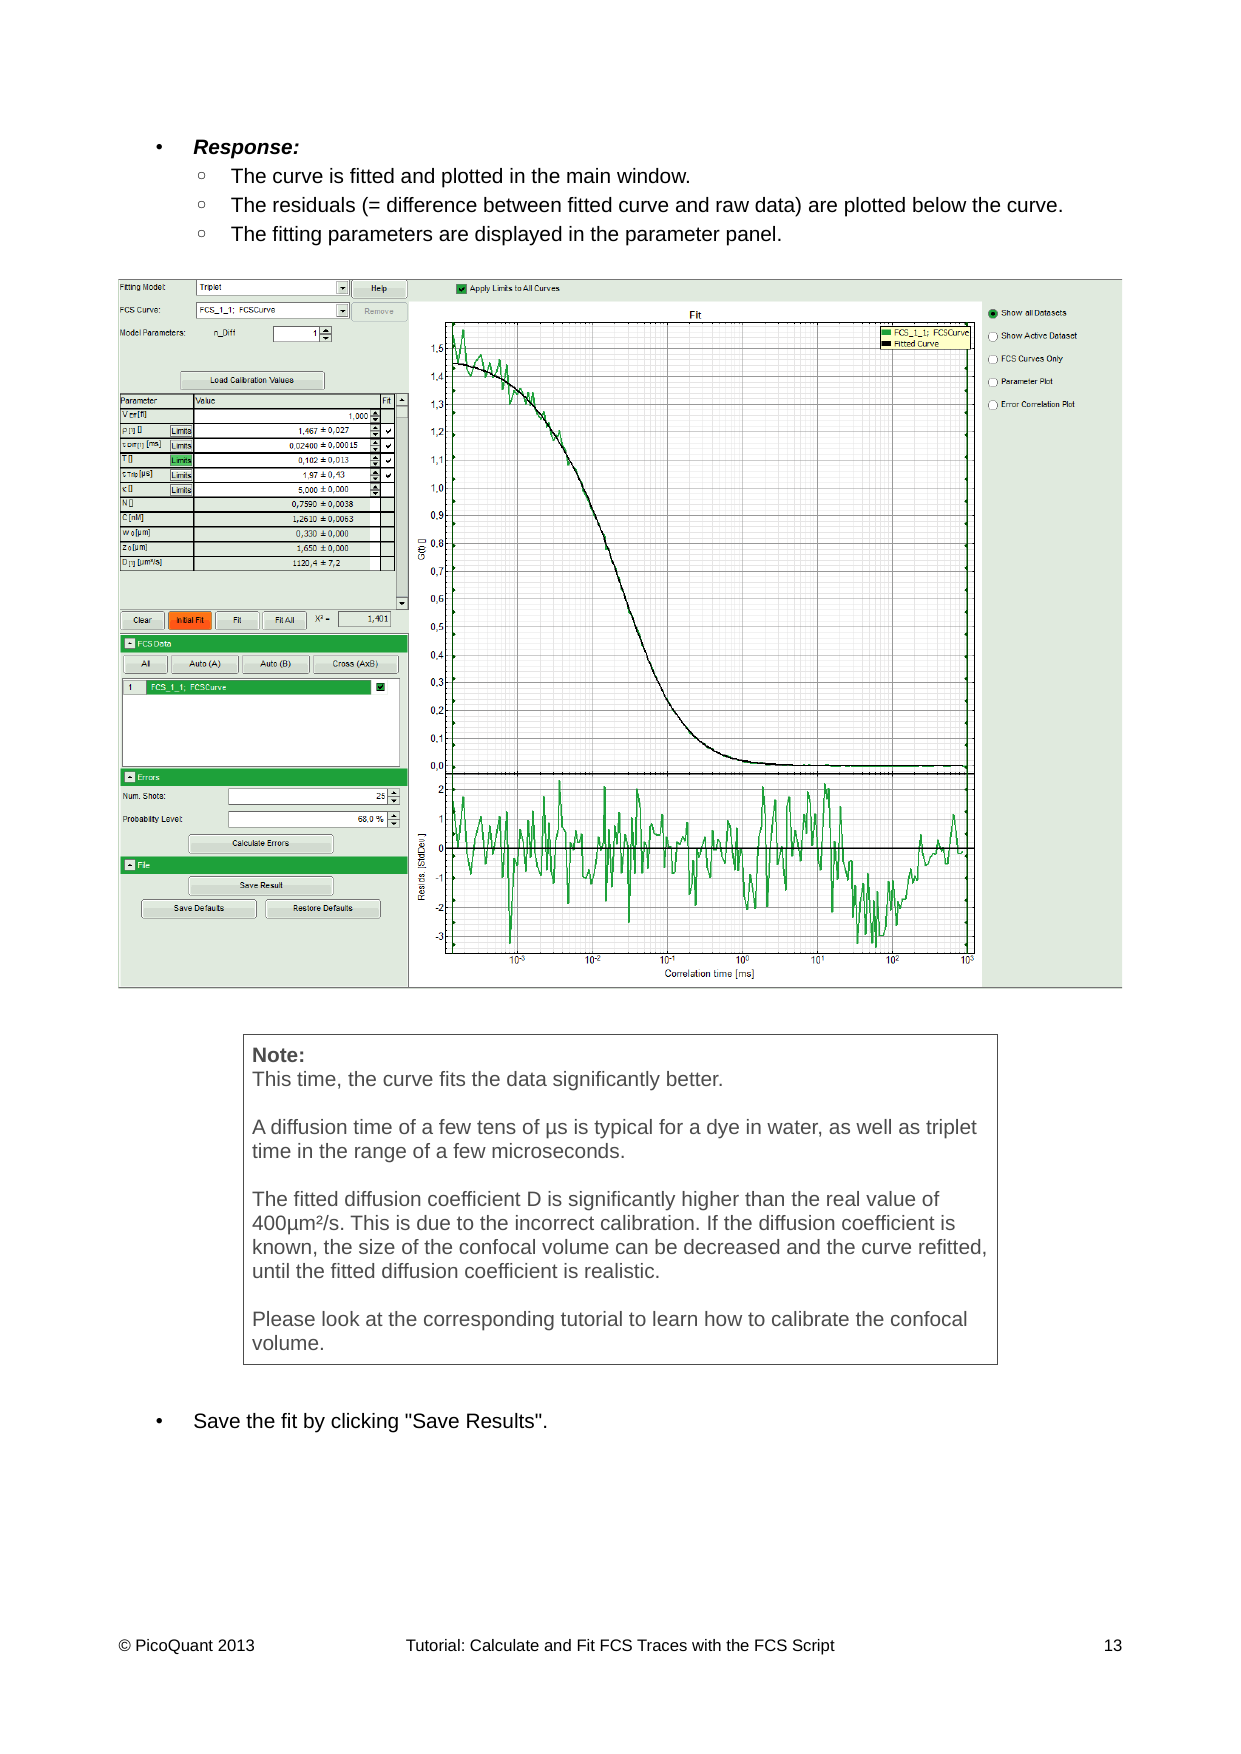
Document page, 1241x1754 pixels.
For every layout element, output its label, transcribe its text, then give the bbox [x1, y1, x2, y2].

picture [118, 279, 1123, 989]
list Save the fit by clicking "Save Results". [156, 1409, 1122, 1433]
text A diffusion time of a few tens of µs is typical for a dye in water, as well as triplet time in the range of a few microseconds. [252, 1115, 988, 1163]
list The fitting parameters are displayed in the parameter panel. [193, 222, 1122, 246]
text Note: [252, 1043, 988, 1067]
list The residuals (= difference between fitted curve and raw data) are plotted below the curve. [193, 193, 1122, 217]
text This time, the curve fits the data significantly better. [252, 1067, 988, 1091]
list The curve is fitted and plotted in the main window. [193, 164, 1122, 188]
list Response: [156, 135, 1122, 159]
text The fitted diffusion coefficient D is significantly higher than the real value of 400µm²/s. This is due to the incorrect calibration. If the diffusion coefficient is known, the size of the confocal volume can be decreased and the curve refitted, until the fitted diffusion coefficient is realistic. [252, 1187, 988, 1283]
text Please look at the corresponding tutorial to learn how to calibrate the confocal volume. [252, 1307, 988, 1355]
